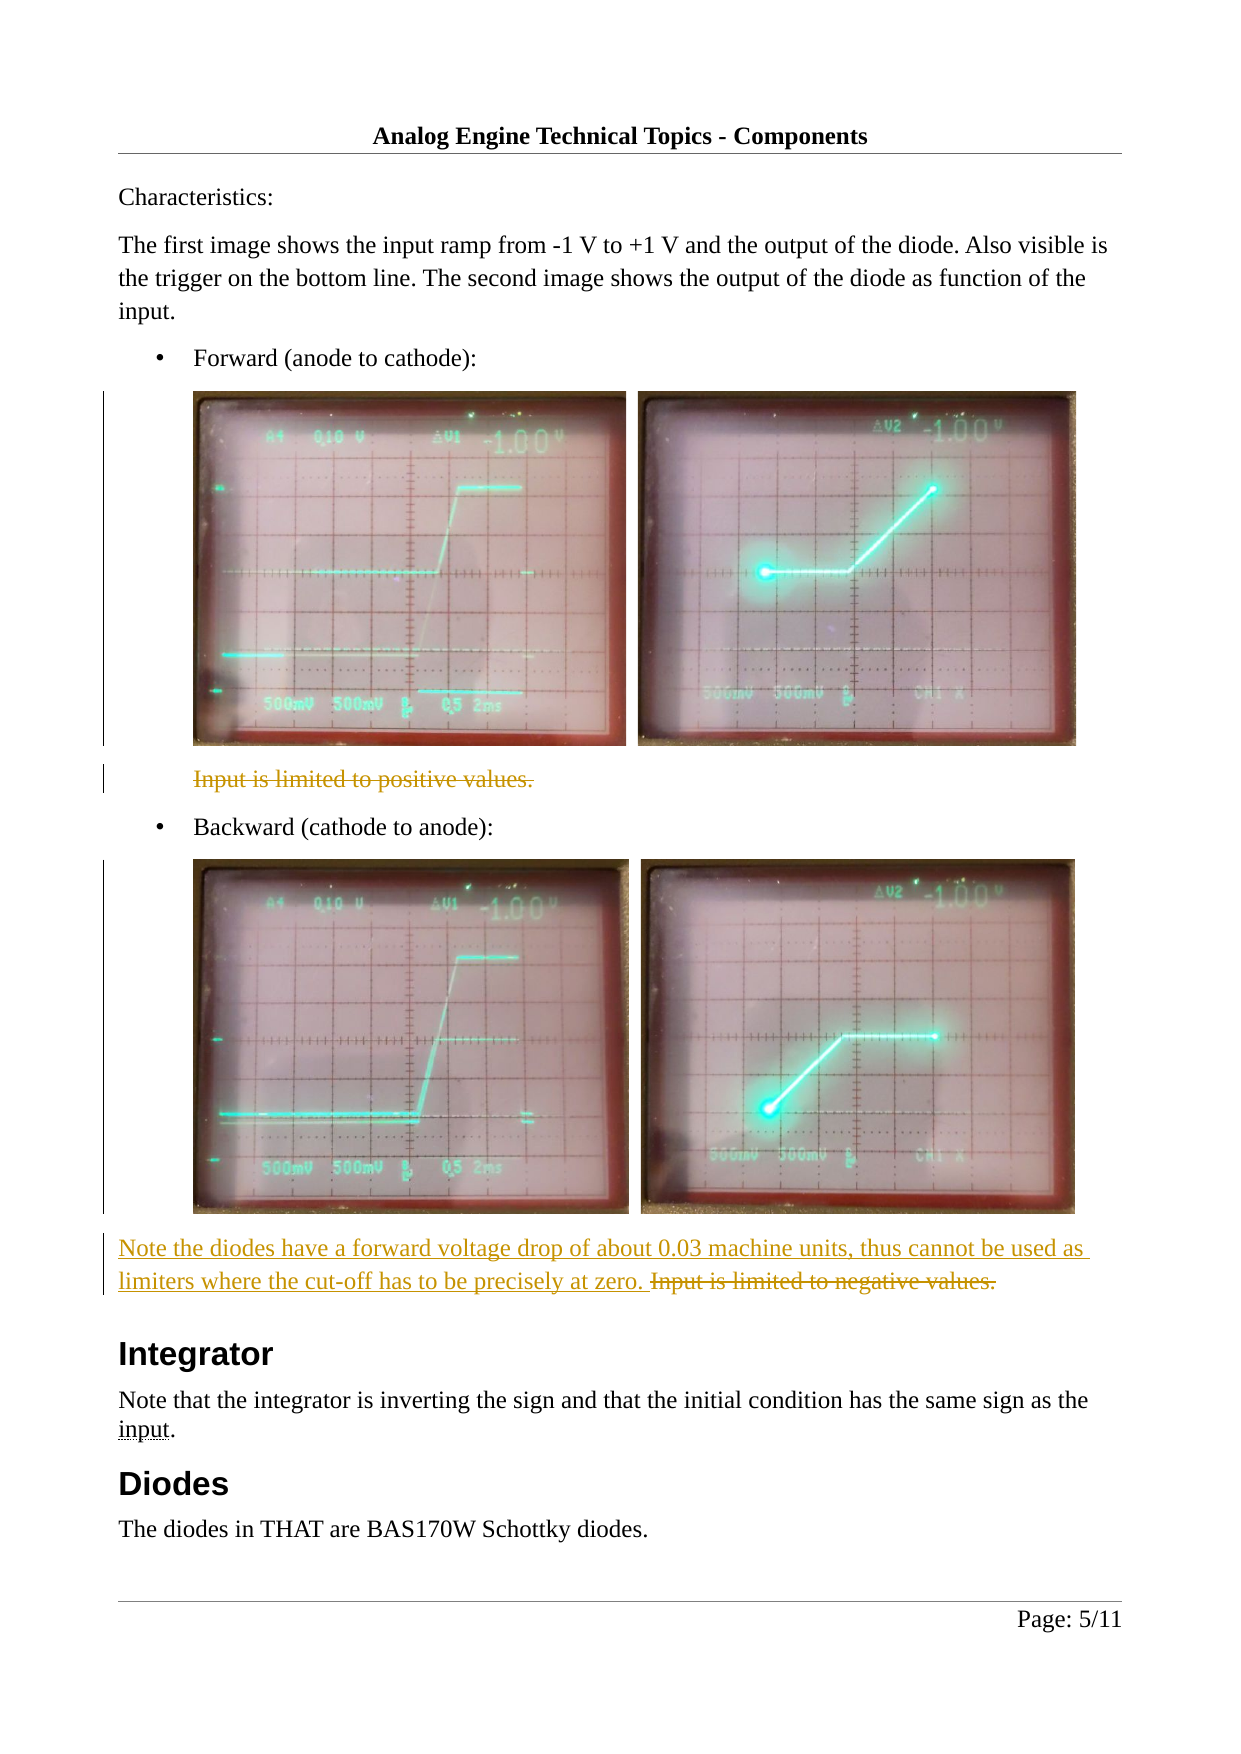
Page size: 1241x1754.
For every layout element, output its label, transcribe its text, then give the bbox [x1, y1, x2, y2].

picture [637, 391, 1077, 746]
subtitle Integrator [118, 1334, 1122, 1373]
text Characteristics: [118, 182, 1122, 211]
text The first image shows the input ramp from -1 V to +1 V and the output of the diode. Also visible is the trigger on the bottom line. The second image shows the output of the diode as function of the input. [118, 230, 1122, 325]
list Note the diodes have a forward voltage drop of about 0.03 machine units, thus cannot be used as limiters where the cut-off has to be precisely at zero. [1075, 859, 1122, 1214]
list Backward (cathode to anode): [156, 812, 1122, 841]
picture [193, 859, 629, 1214]
text The diodes in THAT are BAS170W Schottky diodes. [118, 1514, 1122, 1543]
picture [193, 391, 627, 746]
picture [640, 859, 1075, 1214]
list Note the diodes have a forward voltage drop of about 0.03 machine units, thus cannot be used as limiters where the cut-off has to be precisely at zero. [156, 859, 193, 1214]
text Note that the integrator is inverting the sign and that the initial condition has the same sign as the input. [118, 1385, 1122, 1443]
subtitle Diodes [118, 1463, 1122, 1502]
list Forward (anode to cathode): [156, 343, 1122, 372]
list Note the diodes have a forward voltage drop of about 0.03 machine units, thus cannot be used as limiters where the cut-off has to be precisely at zero. [629, 859, 640, 1214]
